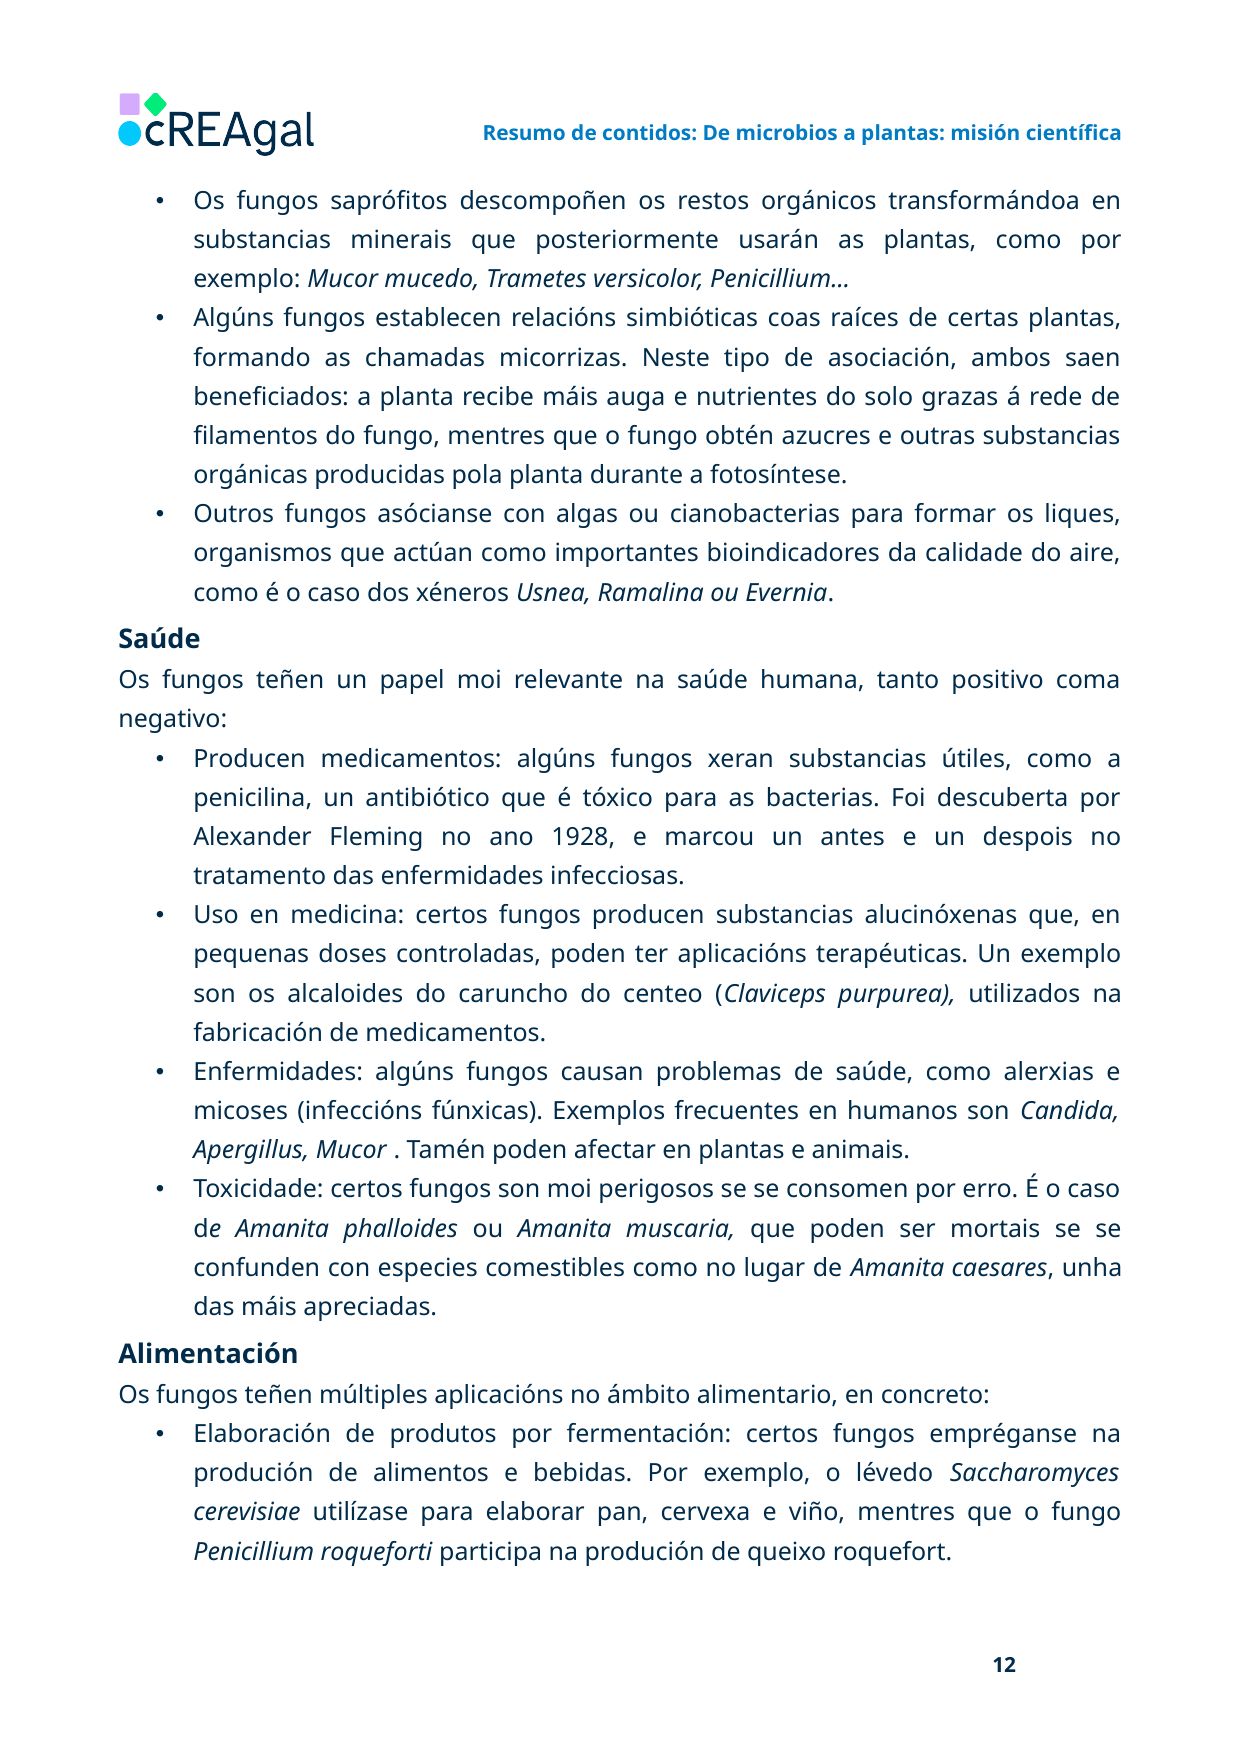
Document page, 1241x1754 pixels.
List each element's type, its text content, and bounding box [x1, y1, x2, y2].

list Elaboración de produtos por fermentación: certos fungos empréganse na produción de alimentos e bebidas. Por exemplo, o lévedo Saccharomyces cerevisiae utilízase para elaborar pan, cervexa e viño, mentres que o fungo Penicillium roqueforti participa na produción de queixo roquefort. [156, 1416, 1122, 1567]
list Enfermidades: algúns fungos causan problemas de saúde, como alerxias e micoses (infeccións fúnxicas). Exemplos frecuentes en humanos son Candida, Apergillus, Mucor . Tamén poden afectar en plantas e animais. [156, 1054, 1122, 1166]
list Outros fungos asócianse con algas ou cianobacterias para formar os liques, organismos que actúan como importantes bioindicadores da calidade do aire, como é o caso dos xéneros Usnea, Ramalina ou Evernia. [156, 496, 1122, 608]
text Os fungos teñen múltiples aplicacións no ámbito alimentario, en concreto: [118, 1376, 1122, 1411]
text Os fungos teñen un papel moi relevante na saúde humana, tanto positivo coma negativo: [118, 662, 1122, 735]
subtitle Saúde [118, 619, 1122, 656]
subtitle Alimentación [118, 1334, 1122, 1371]
list Os fungos saprófitos descompoñen os restos orgánicos transformándoa en substancias minerais que posteriormente usarán as plantas, como por exemplo: Mucor mucedo, Trametes versicolor, Penicillium... [156, 182, 1122, 295]
list Producen medicamentos: algúns fungos xeran substancias útiles, como a penicilina, un antibiótico que é tóxico para as bacterias. Foi descuberta por Alexander Fleming no ano 1928, e marcou un antes e un despois no tratamento das enfermidades infecciosas. [156, 740, 1122, 892]
list Algúns fungos establecen relacións simbióticas coas raíces de certas plantas, formando as chamadas micorrizas. Neste tipo de asociación, ambos saen beneficiados: a planta recibe máis auga e nutrientes do solo grazas á rede de filamentos do fungo, mentres que o fungo obtén azucres e outras substancias orgánicas producidas pola planta durante a fotosíntese. [156, 300, 1122, 491]
list Uso en medicina: certos fungos producen substancias alucinóxenas que, en pequenas doses controladas, poden ter aplicacións terapéuticas. Un exemplo son os alcaloides do caruncho do centeo (Claviceps purpurea), utilizados na fabricación de medicamentos. [156, 897, 1122, 1048]
list Toxicidade: certos fungos son moi perigosos se se consomen por erro. É o caso de Amanita phalloides ou Amanita muscaria, que poden ser mortais se se confunden con especies comestibles como no lugar de Amanita caesares, unha das máis apreciadas. [156, 1171, 1122, 1323]
